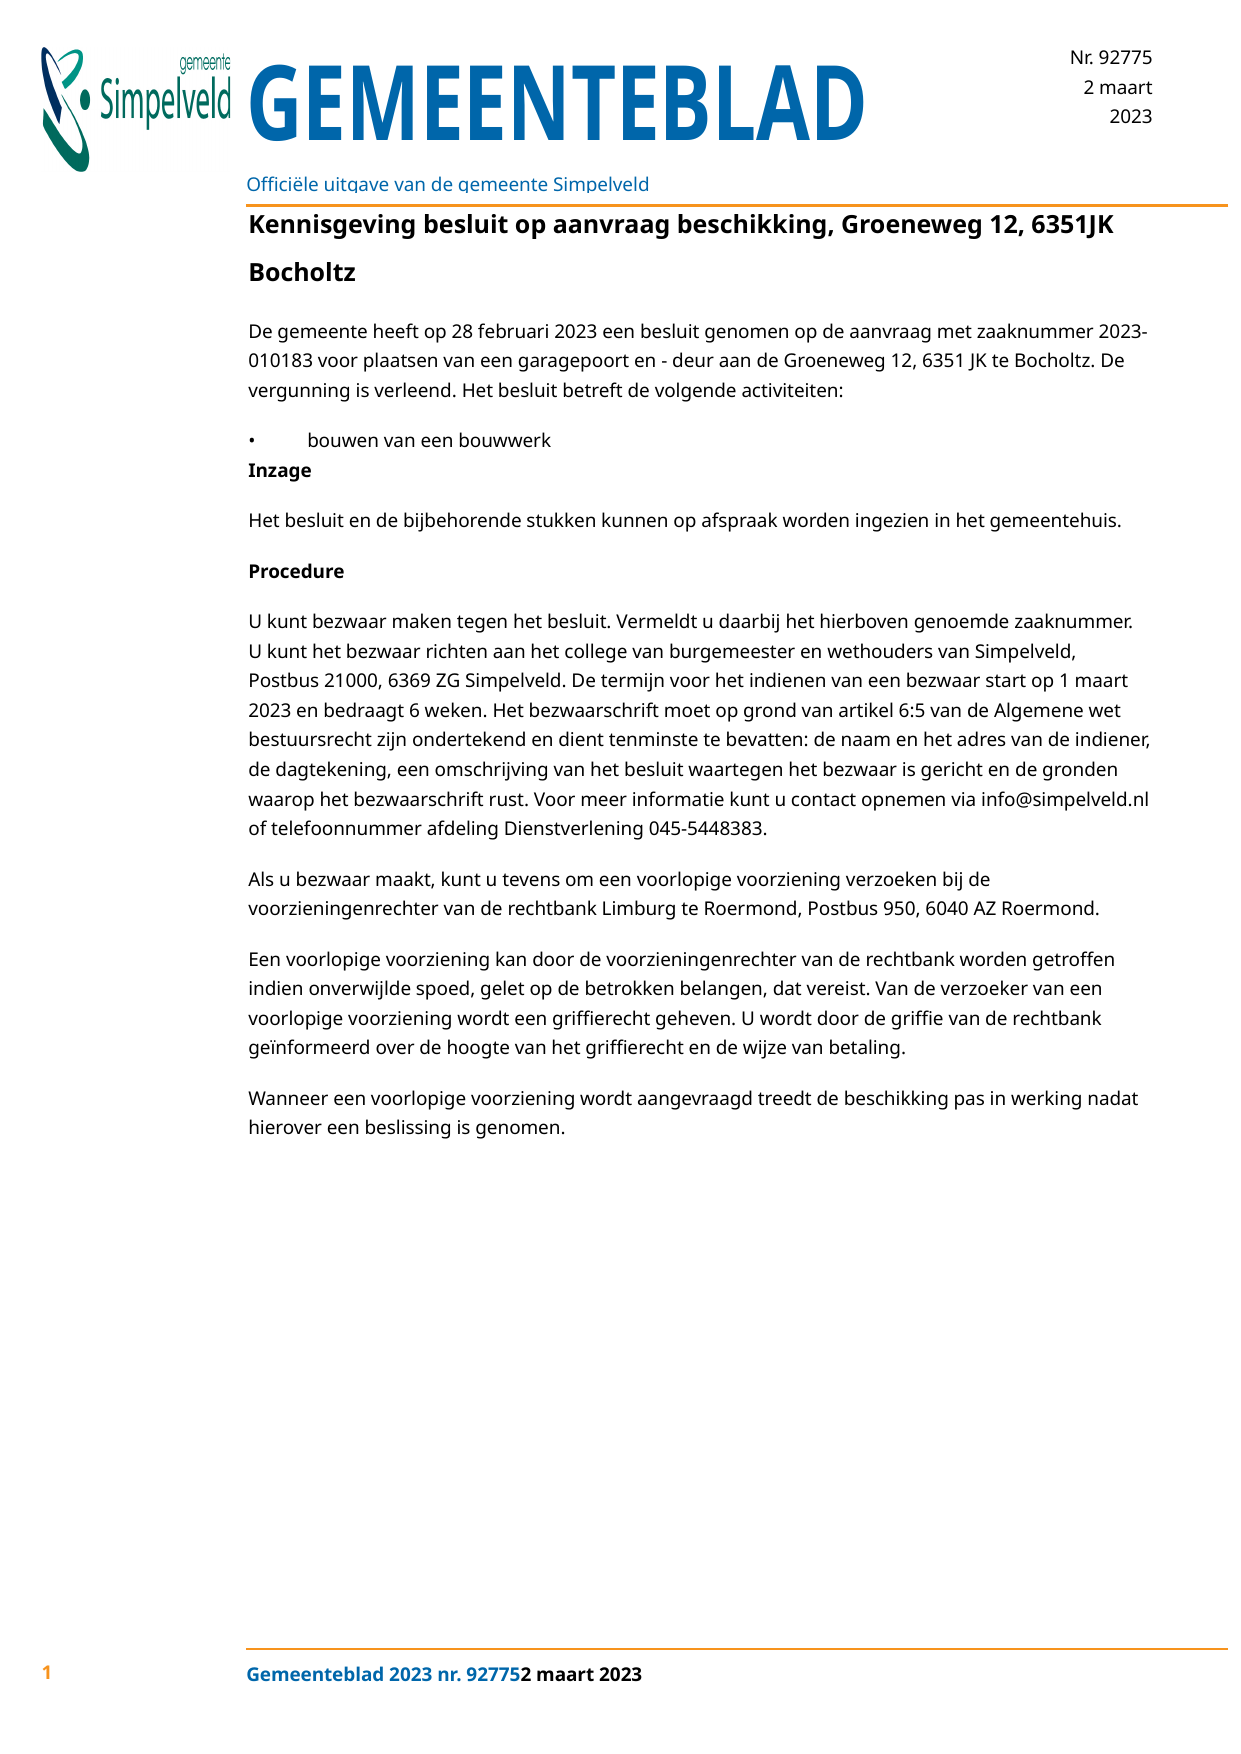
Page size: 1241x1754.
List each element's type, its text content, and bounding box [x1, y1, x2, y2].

picture [41, 47, 231, 172]
text Kennisgeving besluit op aanvraag beschikking, Groeneweg 12, 6351JK Bocholtz [248, 207, 1152, 288]
text Als u bezwaar maakt, kunt u tevens om een voorlopige voorziening verzoeken bij de voorzieningenrechter van de rechtbank Limburg te Roermond, Postbus 950, 6040 AZ Roermond. [248, 866, 1152, 921]
text U kunt bezwaar maken tegen het besluit. Vermeldt u daarbij het hierboven genoemde zaaknummer. U kunt het bezwaar richten aan het college van burgemeester en wethouders van Simpelveld, Postbus 21000, 6369 ZG Simpelveld. De termijn voor het indienen van een bezwaar start op 1 maart 2023 en bedraagt 6 weken. Het bezwaarschrift moet op grond van artikel 6:5 van de Algemene wet bestuursrecht zijn ondertekend en dient tenminste te bevatten: de naam en het adres van de indiener, de dagtekening, een omschrijving van het besluit waartegen het bezwaar is gericht en de gronden waarop het bezwaarschrift rust. Voor meer informatie kunt u contact opnemen via info@simpelveld.nl of telefoonnummer afdeling Dienstverlening 045-5448383. [248, 608, 1152, 841]
text Procedure [248, 558, 1152, 584]
text Het besluit en de bijbehorende stukken kunnen op afspraak worden ingezien in het gemeentehuis. [248, 507, 1152, 533]
text Een voorlopige voorziening kan door de voorzieningenrechter van de rechtbank worden getroffen indien onverwijlde spoed, gelet op de betrokken belangen, dat vereist. Van de verzoeker van een voorlopige voorziening wordt een griffierecht geheven. U wordt door de griffie van de rechtbank geïnformeerd over de hoogte van het griffierecht en de wijze van betaling. [248, 946, 1152, 1060]
list bouwen van een bouwwerk [248, 427, 1152, 453]
text Wanneer een voorlopige voorziening wordt aangevraagd treedt de beschikking pas in werking nadat hierover een beslissing is genomen. [248, 1085, 1152, 1140]
text Inzage [248, 457, 1152, 483]
text De gemeente heeft op 28 februari 2023 een besluit genomen op de aanvraag met zaaknummer 2023-010183 voor plaatsen van een garagepoort en - deur aan de Groeneweg 12, 6351 JK te Bocholtz. De vergunning is verleend. Het besluit betreft de volgende activiteiten: [248, 318, 1152, 403]
